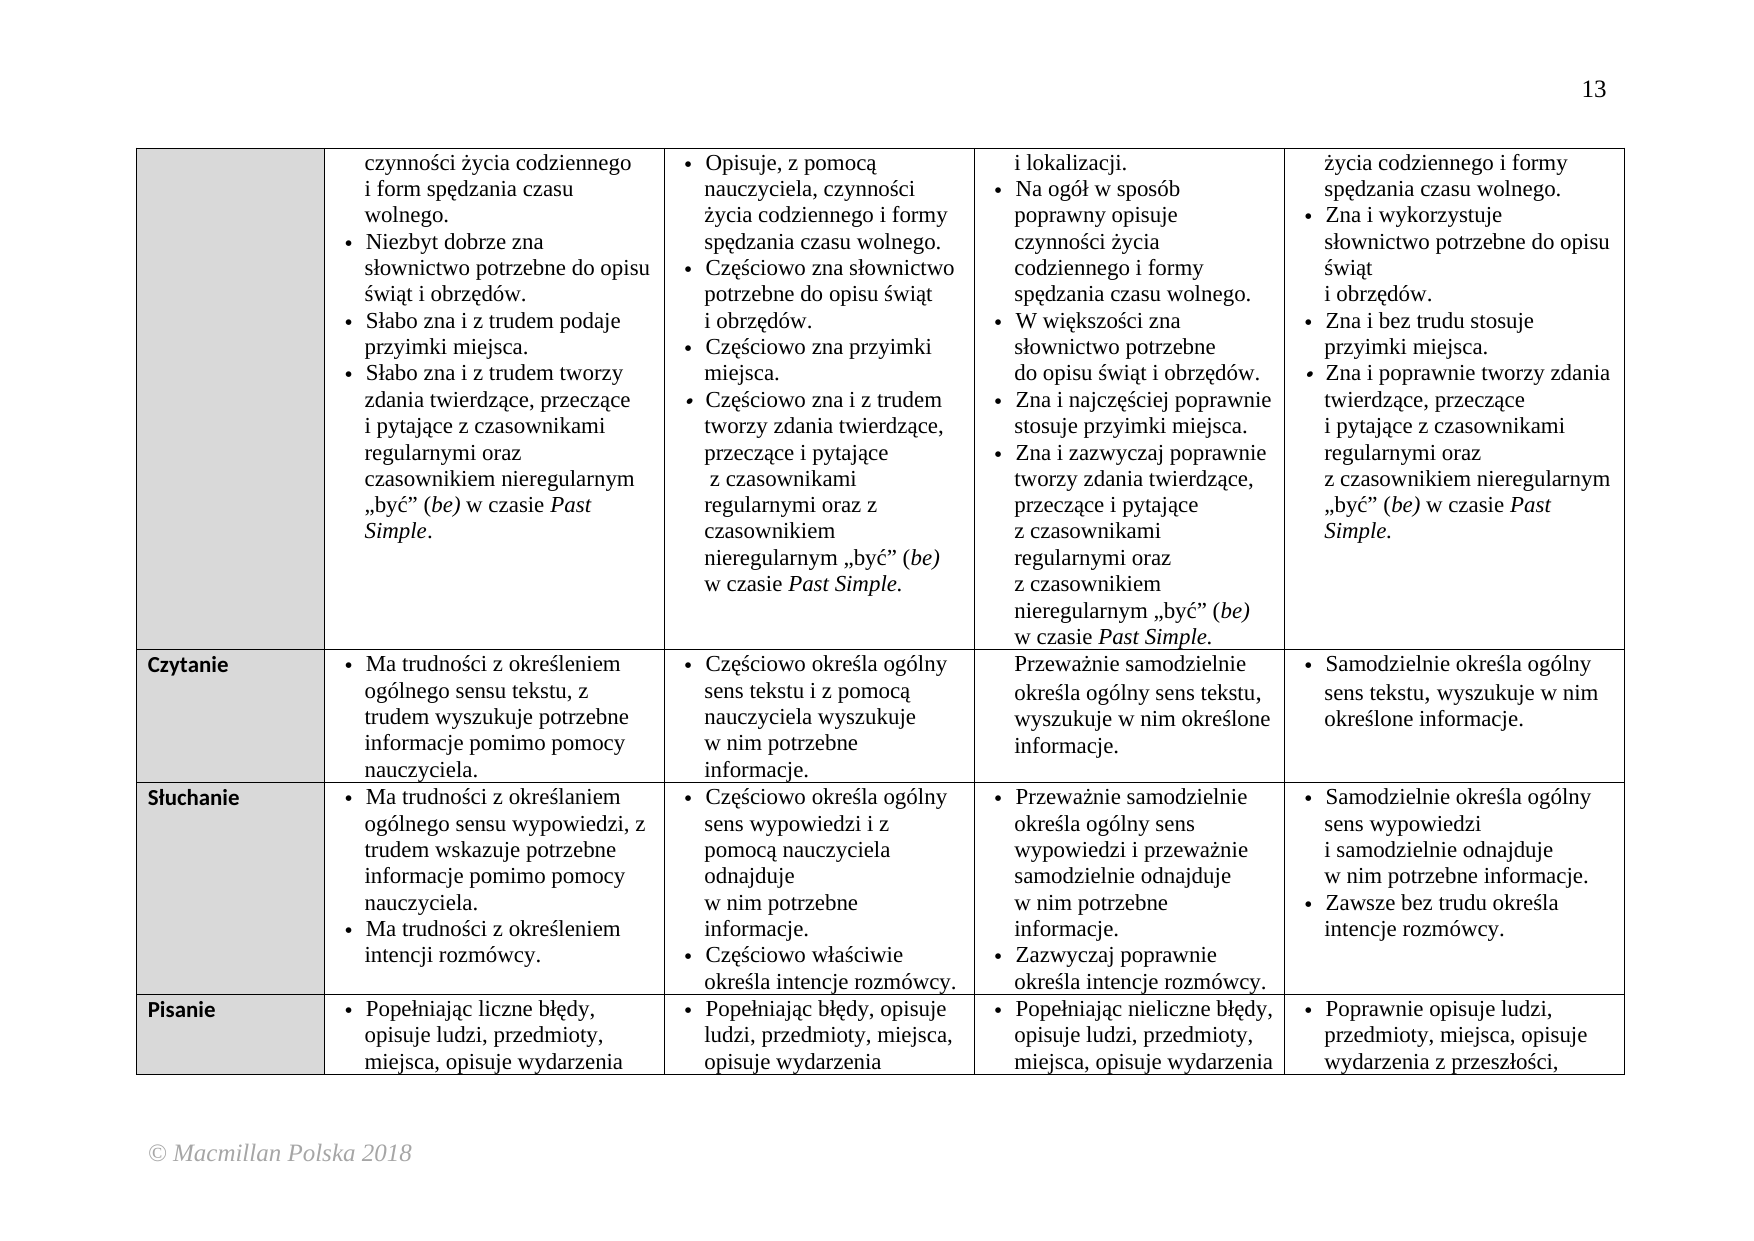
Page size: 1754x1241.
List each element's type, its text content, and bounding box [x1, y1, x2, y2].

table_header Zna i umie podać nazwy pomieszczeń szkolnych, przedmiotów szkolnych, miesięcy, pór roku, słownictwo przydatne do opisywania krajobrazu i lokalizacji. Poprawnie opisuje czynności życia codziennego i formy spędzania czasu wolnego. Zna i wykorzystuje słownictwo potrzebne do opisu świąt i obrzędów. Zna i bez trudu stosuje przyimki miejsca. Zna i poprawnie tworzy zdania twierdzące, przeczące i pytające z czasownikami regularnymi oraz z czasownikiem nieregularnym „być” (be) w czasie Past Simple. [1285, 149, 1624, 649]
table_cell Poprawnie opisuje ludzi, przedmioty, miejsca, opisuje wydarzenia z przeszłości, [1285, 995, 1624, 1074]
table_cell Ma trudności z określaniem ogólnego sensu wypowiedzi, z trudem wskazuje potrzebne informacje pomimo pomocy nauczyciela. Ma trudności z określeniem intencji rozmówcy. [325, 783, 664, 994]
table_cell Czytanie [137, 650, 324, 782]
table_header [137, 149, 324, 649]
table_cell Przeważnie samodzielnie określa ogólny sens wypowiedzi i przeważnie samodzielnie odnajduje w nim potrzebne informacje. Zazwyczaj poprawnie określa intencje rozmówcy. [975, 783, 1284, 994]
table_header Częściowo zna i umie podać nazwy pomieszczeń szkolnych, przedmiotów szkolnych, miesięcy, pór roku, słownictwo przydatne do opisywania krajobrazu i lokalizacji. Opisuje, z pomocą nauczyciela, czynności życia codziennego i formy spędzania czasu wolnego. Częściowo zna słownictwo potrzebne do opisu świąt i obrzędów. Częściowo zna przyimki miejsca. Częściowo zna i z trudem tworzy zdania twierdzące, przeczące i pytające z czasownikami regularnymi oraz z czasownikiem nieregularnym „być” (be) w czasie Past Simple. [665, 149, 974, 649]
table_cell Przeważnie samodzielnie określa ogólny sens tekstu, wyszukuje w nim określone informacje. [975, 650, 1284, 782]
table_cell Popełniając nieliczne błędy, opisuje ludzi, przedmioty, miejsca, opisuje wydarzenia [975, 995, 1284, 1074]
table_cell Częściowo określa ogólny sens wypowiedzi i z pomocą nauczyciela odnajduje w nim potrzebne informacje. Częściowo właściwie określa intencje rozmówcy. [665, 783, 974, 994]
table_cell Samodzielnie określa ogólny sens wypowiedzi i samodzielnie odnajduje w nim potrzebne informacje. Zawsze bez trudu określa intencje rozmówcy. [1285, 783, 1624, 994]
table_cell Samodzielnie określa ogólny sens tekstu, wyszukuje w nim określone informacje. [1285, 650, 1624, 782]
table_cell Popełniając błędy, opisuje ludzi, przedmioty, miejsca, opisuje wydarzenia [665, 995, 974, 1074]
table_header Słabo zna i z trudem podaje nazwy pomieszczeń szkolnych, przedmiotów szkolnych, miesięcy, pór roku, słownictwo przydatne do opisywania krajobrazu i lokalizacji. Ma problemy z opisywaniem czynności życia codziennego i form spędzania czasu wolnego. Niezbyt dobrze zna słownictwo potrzebne do opisu świąt i obrzędów. Słabo zna i z trudem podaje przyimki miejsca. Słabo zna i z trudem tworzy zdania twierdzące, przeczące i pytające z czasownikami regularnymi oraz czasownikiem nieregularnym „być” (be) w czasie Past Simple. [325, 149, 664, 649]
table_cell Pisanie [137, 995, 324, 1074]
table_cell Popełniając liczne błędy, opisuje ludzi, przedmioty, miejsca, opisuje wydarzenia [325, 995, 664, 1074]
table_cell Częściowo określa ogólny sens tekstu i z pomocą nauczyciela wyszukuje w nim potrzebne informacje. [665, 650, 974, 782]
table_cell Słuchanie [137, 783, 324, 994]
table_cell Ma trudności z określeniem ogólnego sensu tekstu, z trudem wyszukuje potrzebne informacje pomimo pomocy nauczyciela. [325, 650, 664, 782]
table_header i lokalizacji. Na ogół w sposób poprawny opisuje czynności życia codziennego i formy spędzania czasu wolnego. W większości zna słownictwo potrzebne do opisu świąt i obrzędów. Zna i najczęściej poprawnie stosuje przyimki miejsca. Zna i zazwyczaj poprawnie tworzy zdania twierdzące, przeczące i pytające z czasownikami regularnymi oraz z czasownikiem nieregularnym „być” (be) w czasie Past Simple. [975, 149, 1284, 649]
